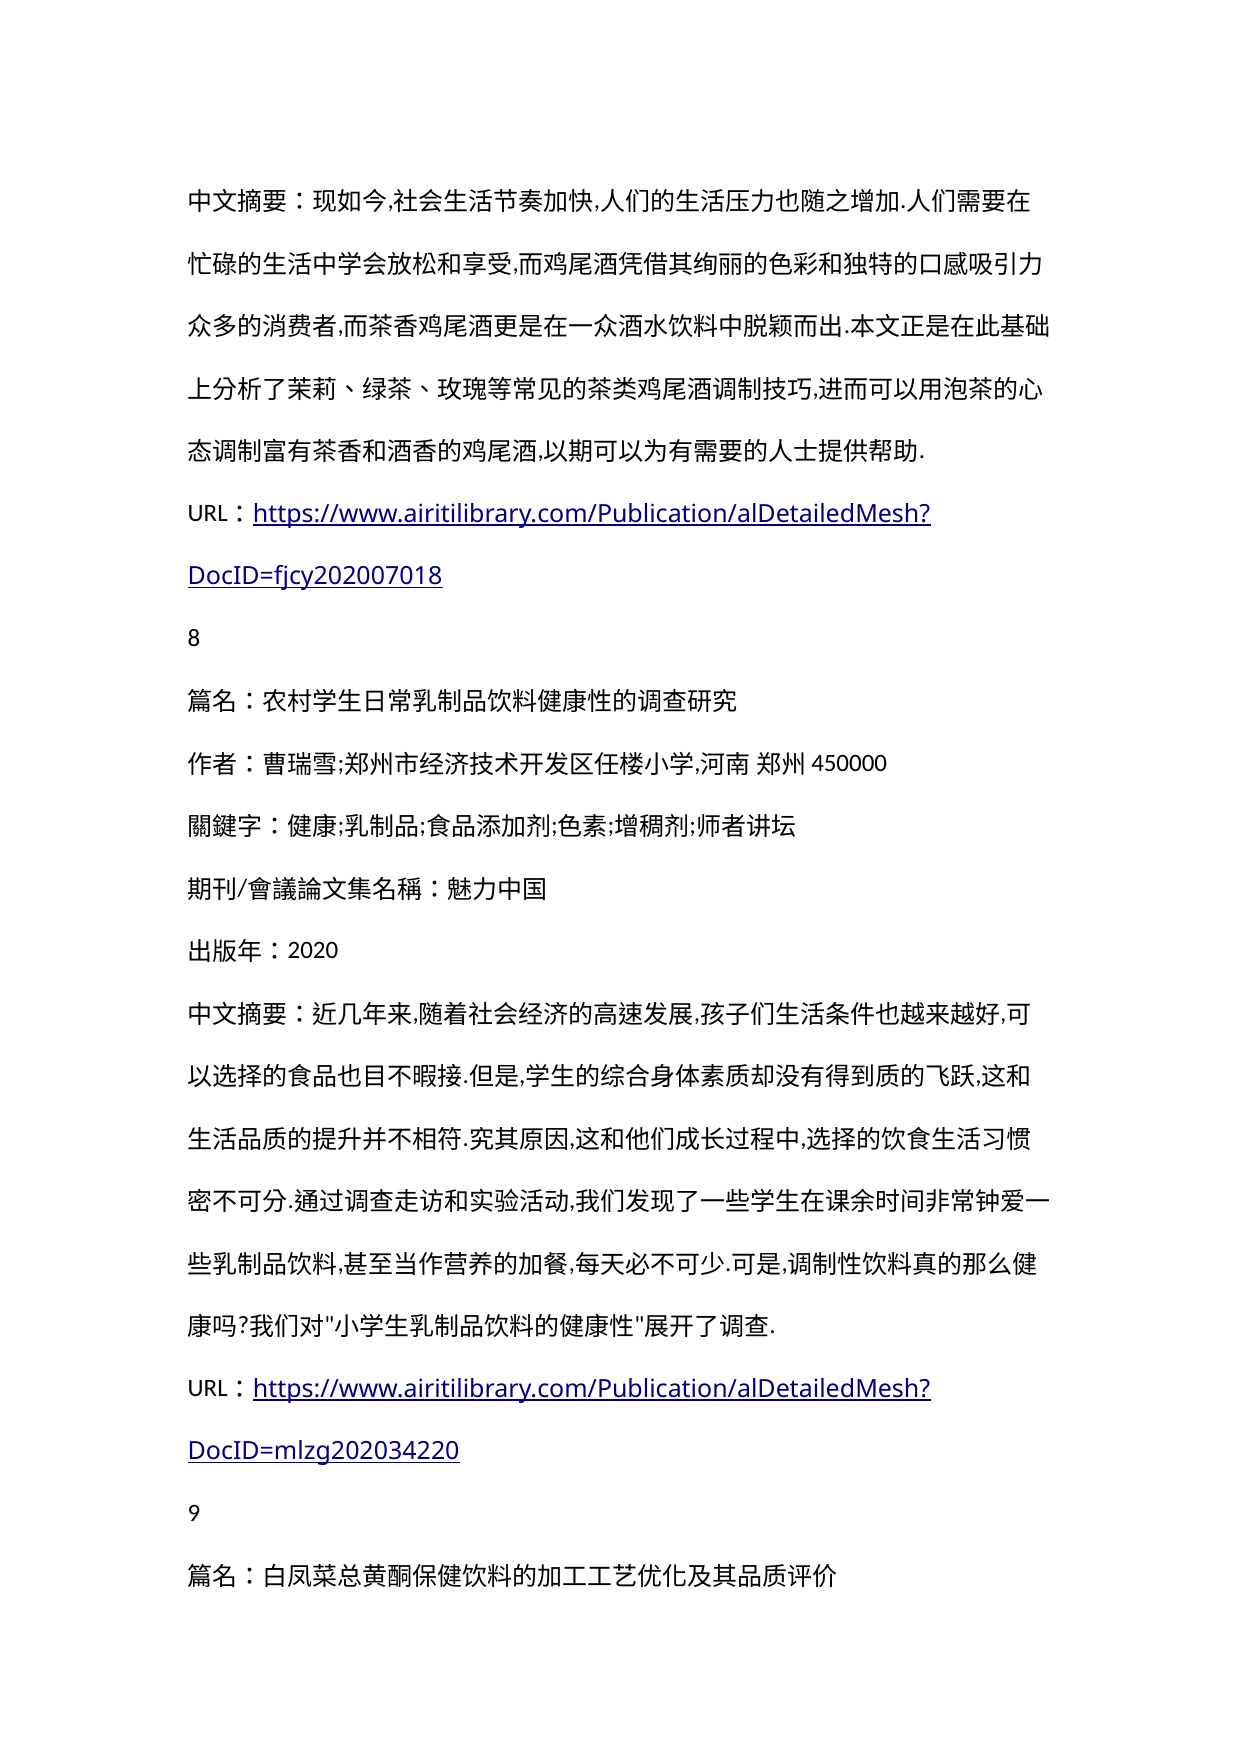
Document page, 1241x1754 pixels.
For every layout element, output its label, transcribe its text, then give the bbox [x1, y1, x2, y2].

text 關鍵字：健康;乳制品;食品添加剂;色素;增稠剂;师者讲坛 [187, 783, 1053, 846]
text 中文摘要：现如今,社会生活节奏加快,人们的生活压力也随之增加.人们需要在忙碌的生活中学会放松和享受,而鸡尾酒凭借其绚丽的色彩和独特的口感吸引力众多的消费者,而茶香鸡尾酒更是在一众酒水饮料中脱颖而出.本文正是在此基础上分析了茉莉、绿茶、玫瑰等常见的茶类鸡尾酒调制技巧,进而可以用泡茶的心态调制富有茶香和酒香的鸡尾酒,以期可以为有需要的人士提供帮助. [187, 158, 1053, 471]
text 篇名：农村学生日常乳制品饮料健康性的调查研究 [187, 658, 1053, 721]
text 作者：曹瑞雪;郑州市经济技术开发区任楼小学,河南 郑州450000 [187, 721, 1053, 783]
text 8 [187, 596, 1053, 658]
text 篇名：白凤菜总黄酮保健饮料的加工工艺优化及其品质评价 [187, 1533, 1053, 1596]
text 中文摘要：近几年来,随着社会经济的高速发展,孩子们生活条件也越来越好,可以选择的食品也目不暇接.但是,学生的综合身体素质却没有得到质的飞跃,这和生活品质的提升并不相符.究其原因,这和他们成长过程中,选择的饮食生活习惯密不可分.通过调查走访和实验活动,我们发现了一些学生在课余时间非常钟爱一些乳制品饮料,甚至当作营养的加餐,每天必不可少.可是,调制性饮料真的那么健康吗?我们对"小学生乳制品饮料的健康性"展开了调查. [187, 971, 1053, 1346]
text URL：https://www.airitilibrary.com/Publication/alDetailedMesh?DocID=mlzg202034220 [187, 1346, 1053, 1471]
text 9 [187, 1471, 1053, 1533]
text 期刊/會議論文集名稱：魅力中国 [187, 846, 1053, 908]
text URL：https://www.airitilibrary.com/Publication/alDetailedMesh?DocID=fjcy202007018 [187, 471, 1053, 596]
text 出版年：2020 [187, 908, 1053, 971]
